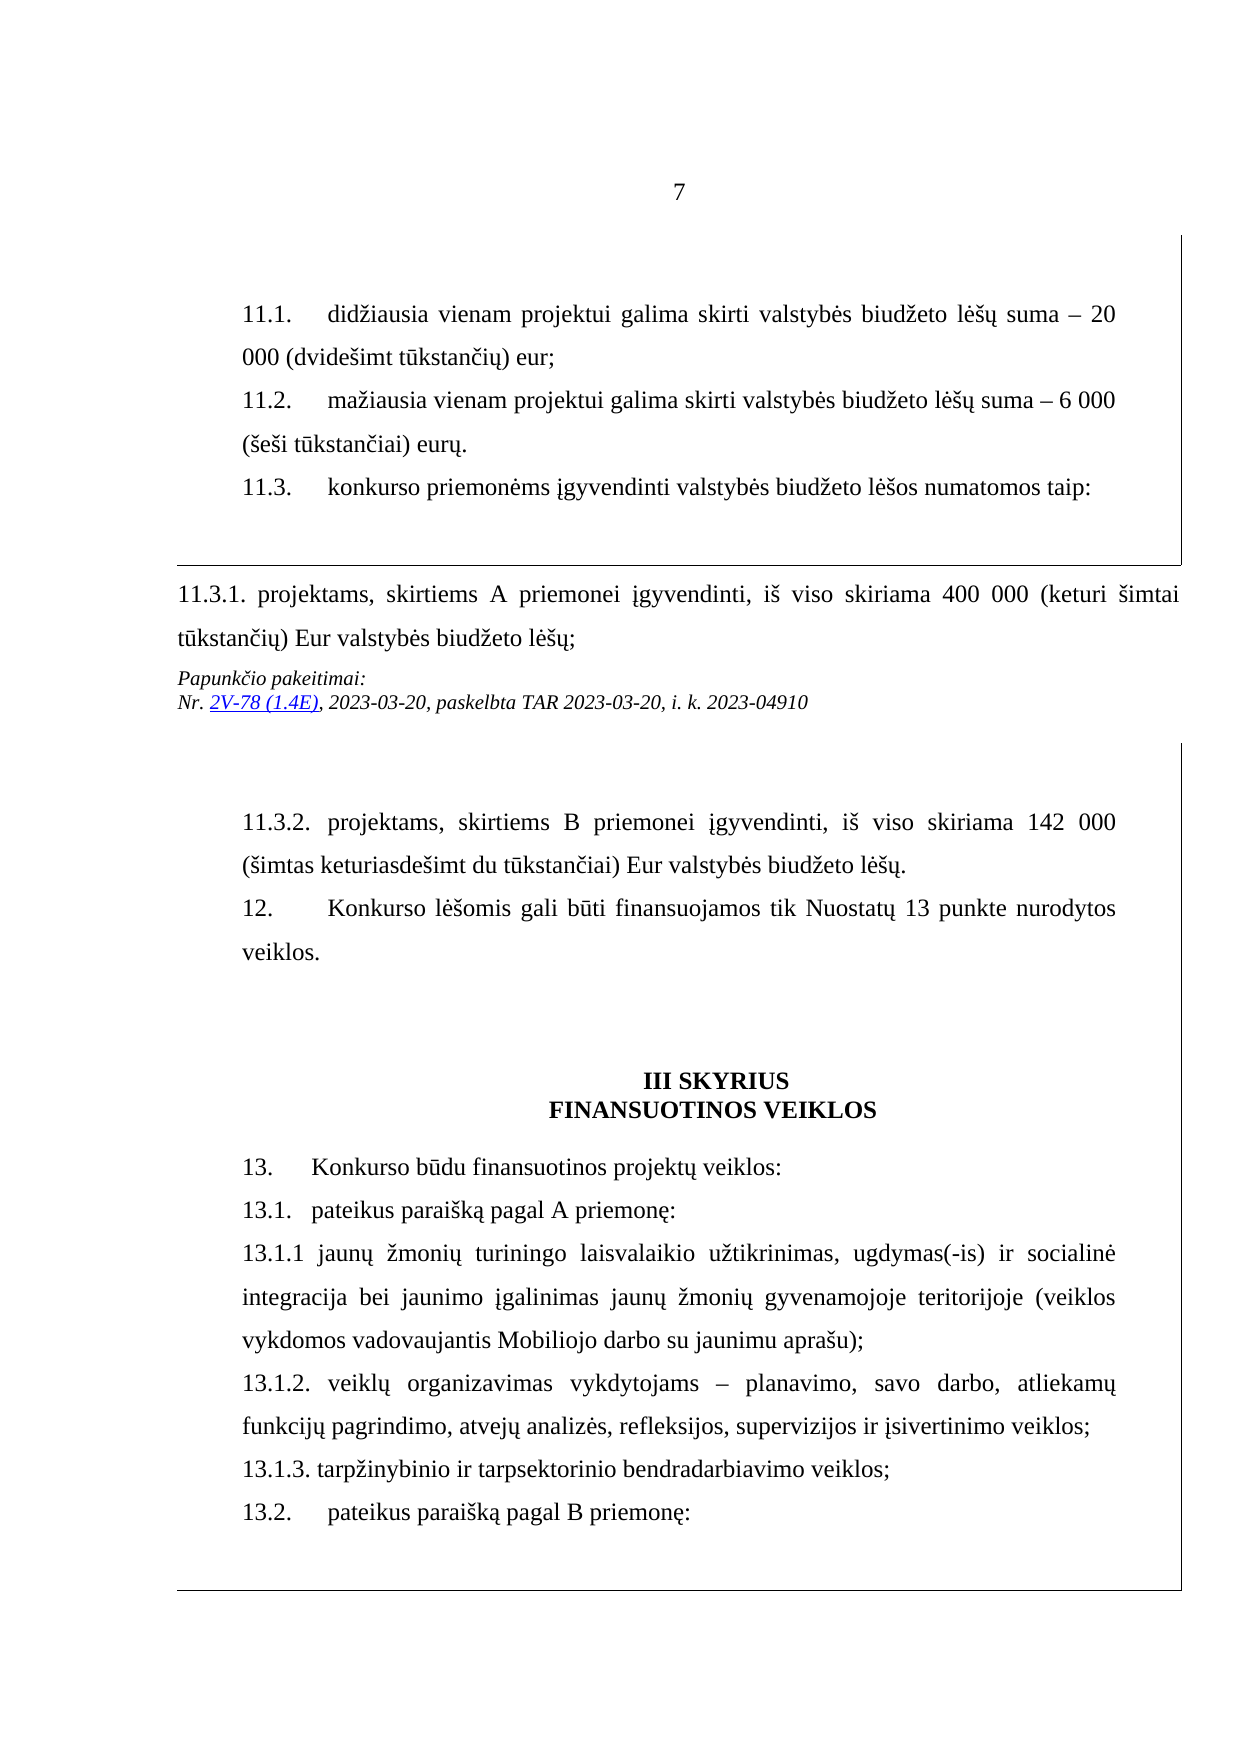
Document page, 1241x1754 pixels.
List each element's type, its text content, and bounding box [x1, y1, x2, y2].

text Nr. 2V-78 (1.4E), 2023-03-20, paskelbta TAR 2023-03-20, i. k. 2023-04910 [177, 690, 1181, 714]
text 13.1.2. veiklų organizavimas vykdytojams – planavimo, savo darbo, atliekamų funkcijų pagrindimo, atvejų analizės, refleksijos, supervizijos ir įsivertinimo veiklos; [177, 1303, 1181, 1389]
text 11.1. didžiausia vienam projektui galima skirti valstybės biudžeto lėšų suma – 20 000 (dvidešimt tūkstančių) eur; [177, 235, 1181, 321]
text finansuotinos veiklos [177, 1095, 1181, 1123]
text 13.1.1 jaunų žmonių turiningo laisvalaikio užtikrinimas, ugdymas(-is) ir socialinė integracija bei jaunimo įgalinimas jaunų žmonių gyvenamojoje teritorijoje (veiklos vykdomos vadovaujantis Mobiliojo darbo su jaunimu aprašu); [177, 1174, 1181, 1303]
text 11.3. konkurso priemonėms įgyvendinti valstybės biudžeto lėšos numatomos taip: [177, 407, 1181, 565]
text 13.2. pateikus paraišką pagal B priemonę: [177, 1433, 1181, 1590]
text 13.1. pateikus paraišką pagal A priemonę: [177, 1131, 1181, 1174]
text 11.2. mažiausia vienam projektui galima skirti valstybės biudžeto lėšų suma – 6 000 (šeši tūkstančiai) eurų. [177, 321, 1181, 407]
text 12. Konkurso lėšomis gali būti finansuojamos tik Nuostatų 13 punkte nurodytos veiklos. [177, 829, 1181, 965]
text Papunkčio pakeitimai: [177, 666, 1181, 690]
text 13.1.3. tarpžinybinio ir tarpsektorinio bendradarbiavimo veiklos; [177, 1389, 1181, 1433]
text III skyrius [177, 1001, 1181, 1095]
text 11.3.1. projektams, skirtiems A priemonei įgyvendinti, iš viso skiriama 400 000 (keturi šimtai tūkstančių) Eur valstybės biudžeto lėšų; [177, 579, 1181, 651]
text 11.3.2. projektams, skirtiems B priemonei įgyvendinti, iš viso skiriama 142 000 (šimtas keturiasdešimt du tūkstančiai) Eur valstybės biudžeto lėšų. [177, 743, 1181, 829]
